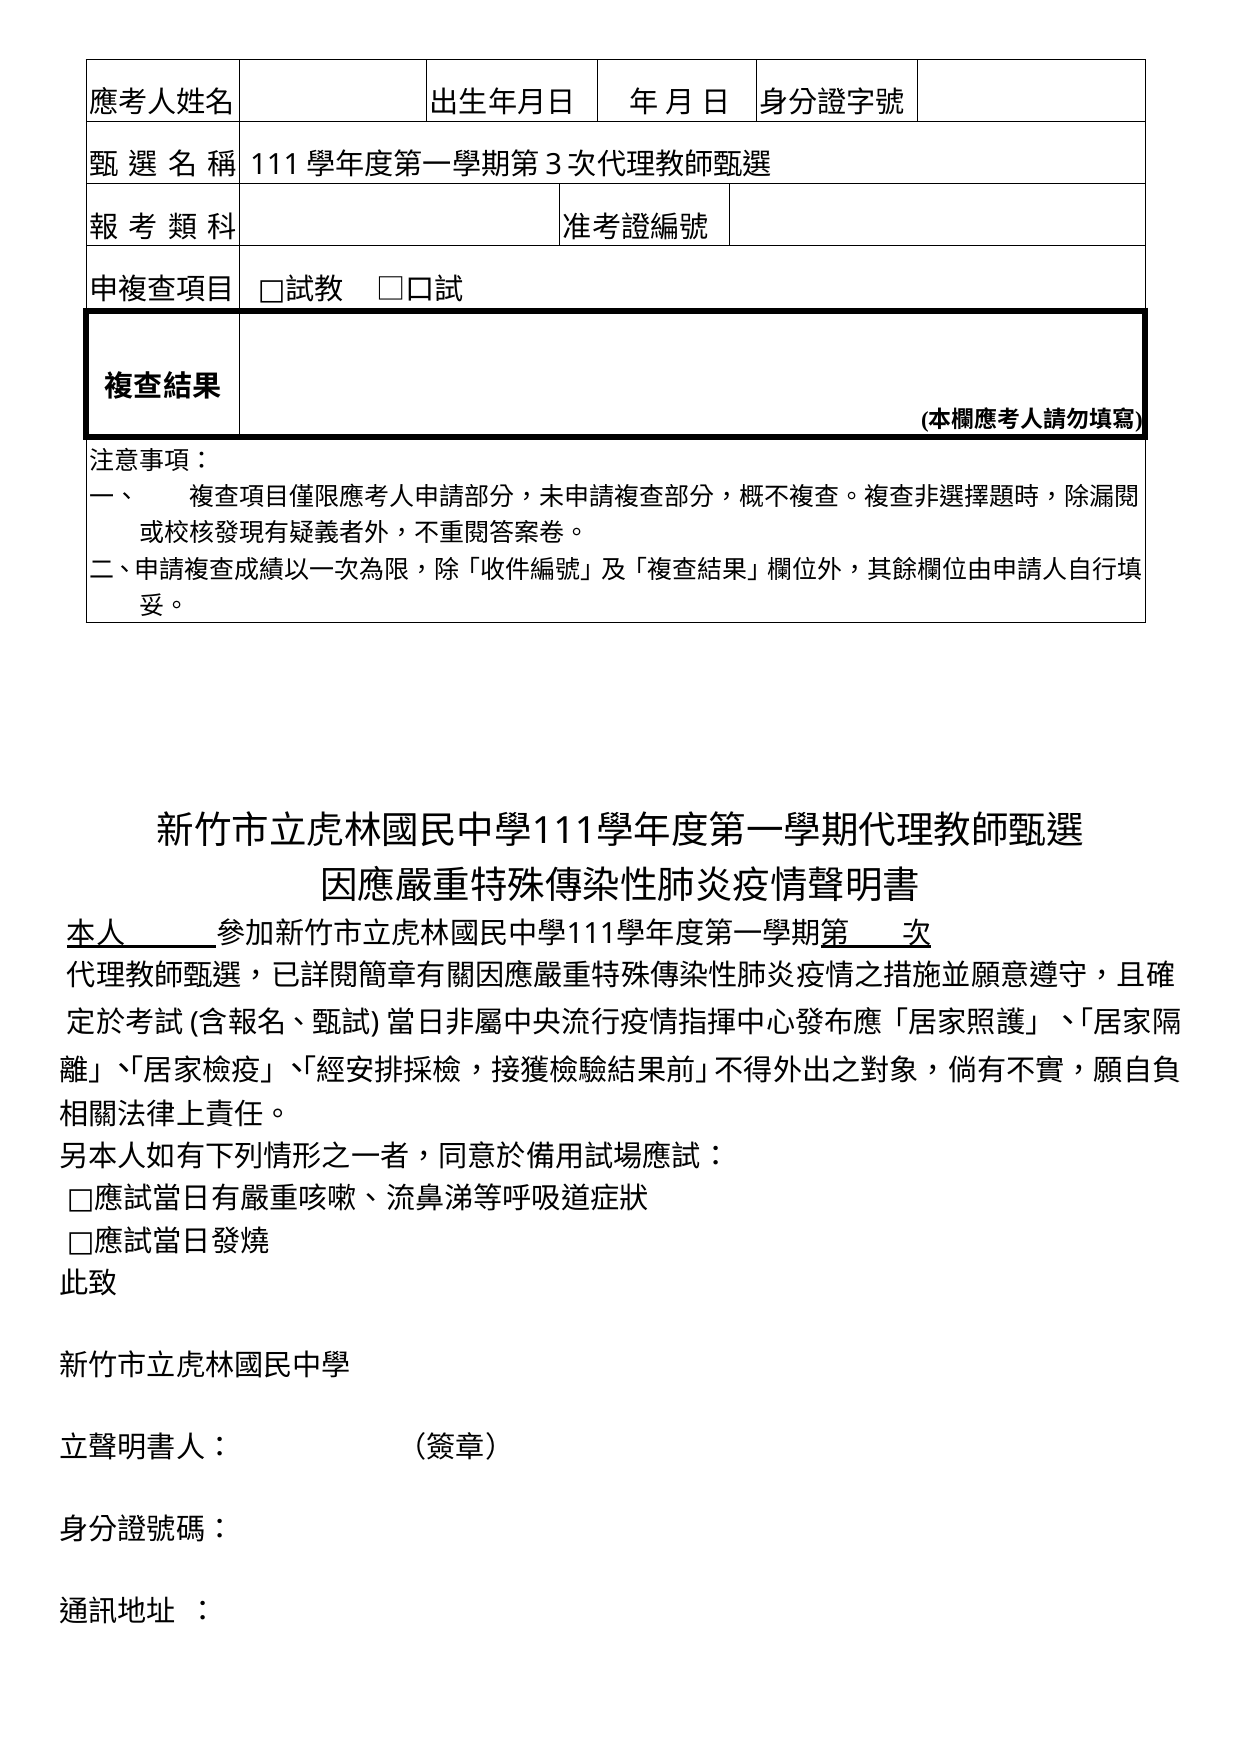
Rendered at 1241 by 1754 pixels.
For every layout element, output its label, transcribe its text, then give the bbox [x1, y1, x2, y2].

table_cell 年 月 日 [598, 60, 756, 121]
text 新竹市立虎林國民中學 [59, 1342, 1181, 1384]
text 此致 [59, 1260, 1181, 1302]
table_cell □試教 □口試 [240, 246, 1145, 308]
text 定於考試 (含報名、甄試) 當日非屬中央流行疫情指揮中心發布應「居家照護」、「居家隔離」、「居家檢疫」、「經安排採檢，接獲檢驗結果前」不得外出之對象，倘有不實，願自負相關法律上責任。 [59, 994, 1181, 1133]
text 另本人如有下列情形之一者，同意於備用試場應試： [59, 1133, 1181, 1175]
table_cell [240, 60, 426, 121]
text □應試當日有嚴重咳嗽、流鼻涕等呼吸道症狀 [59, 1175, 1181, 1217]
text 身分證號碼： [59, 1506, 1181, 1548]
text 因應嚴重特殊傳染性肺炎疫情聲明書 [59, 855, 1181, 909]
table_cell (本欄應考人請勿填寫) [240, 314, 1142, 434]
text 新竹市立虎林國民中學111學年度第一學期代理教師甄選 [59, 800, 1181, 855]
text 本人 參加新竹市立虎林國民中學111學年度第一學期第 次 [59, 909, 1181, 952]
table_cell [730, 184, 1145, 245]
table_cell 111學年度第一學期第3次代理教師甄選 [240, 122, 1145, 183]
table_cell 申複查項目 [87, 246, 239, 308]
table_cell 准考證編號 [560, 184, 729, 245]
table_cell 複查結果 [89, 314, 239, 434]
table_cell [918, 60, 1145, 121]
table_cell 出生年月日 [427, 60, 597, 121]
table_cell 報考類科 [87, 184, 239, 245]
text 通訊地址 ： [59, 1588, 1181, 1630]
table_cell 應考人姓名 [87, 60, 239, 121]
text □應試當日發燒 [59, 1217, 1181, 1260]
table_cell 甄選名稱 [87, 122, 239, 183]
text 立聲明書人： （簽章） [59, 1424, 1181, 1466]
table_cell [240, 184, 559, 245]
table_cell 身分證字號 [757, 60, 917, 121]
text 代理教師甄選，已詳閱簡章有關因應嚴重特殊傳染性肺炎疫情之措施並願意遵守，且確 [59, 952, 1181, 994]
table_cell 注意事項： 複查項目僅限應考人申請部分，未申請複查部分，概不複查。複查非選擇題時，除漏閱或校核發現有疑義者外，不重閱答案卷。 二、申請複查成績以一次為限，除「收件編號」及「複查結果」欄位外，其餘欄位由申請人自行填妥。 [87, 440, 1145, 622]
